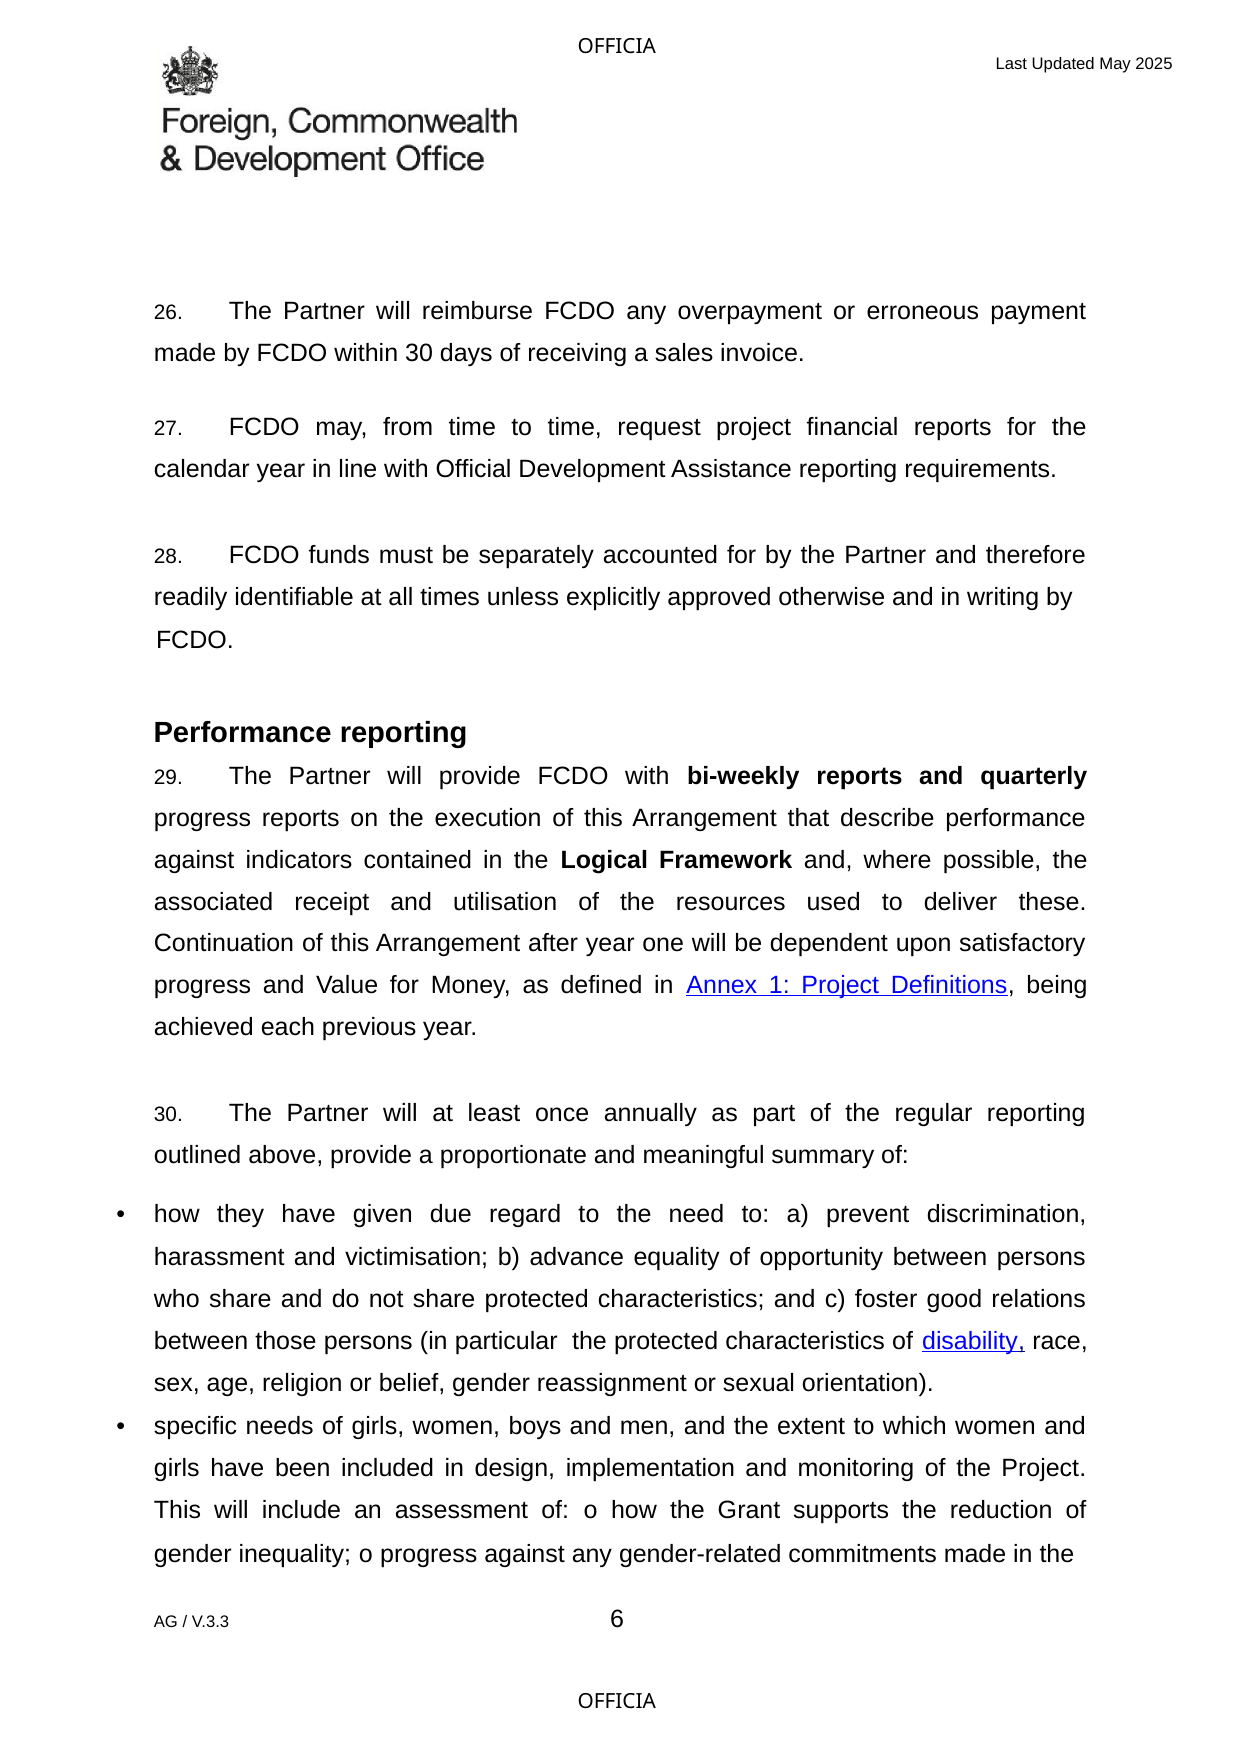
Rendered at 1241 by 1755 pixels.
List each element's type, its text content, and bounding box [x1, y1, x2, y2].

list specific needs of girls, women, boys and men, and the extent to which women and girls have been included in design, implementation and monitoring of the Project. This will include an assessment of: o how the Grant supports the reduction of gender inequality; o progress against any gender-related commitments made in the [116, 1411, 1088, 1570]
subtitle Performance reporting [153, 715, 1088, 748]
list FCDO funds must be separately accounted for by the Partner and therefore readily identifiable at all times unless explicitly approved otherwise and in writing by [154, 540, 1088, 611]
list how they have given due regard to the need to: a) prevent discrimination, harassment and victimisation; b) advance equality of opportunity between persons who share and do not share protected characteristics; and c) foster good relations between those persons (in particular the protected characteristics of disability, race, sex, age, religion or belief, gender reassignment or sexual orientation). [116, 1191, 1088, 1397]
list The Partner will provide FCDO with bi-weekly reports and quarterly progress reports on the execution of this Arrangement that describe performance against indicators contained in the Logical Framework and, where possible, the associated receipt and utilisation of the resources used to deliver these. Continuation of this Arrangement after year one will be dependent upon satisfactory progress and Value for Money, as defined in Annex 1: Project Definitions, being achieved each previous year. [154, 761, 1088, 1041]
list The Partner will at least once annually as part of the regular reporting outlined above, provide a proportionate and meaningful summary of: [154, 1098, 1088, 1169]
list The Partner will reimburse FCDO any overpayment or erroneous payment made by FCDO within 30 days of receiving a sales invoice. [154, 296, 1088, 367]
list FCDO may, from time to time, request project financial reports for the calendar year in line with Official Development Assistance reporting requirements. [154, 412, 1088, 482]
text FCDO. [156, 625, 1088, 654]
